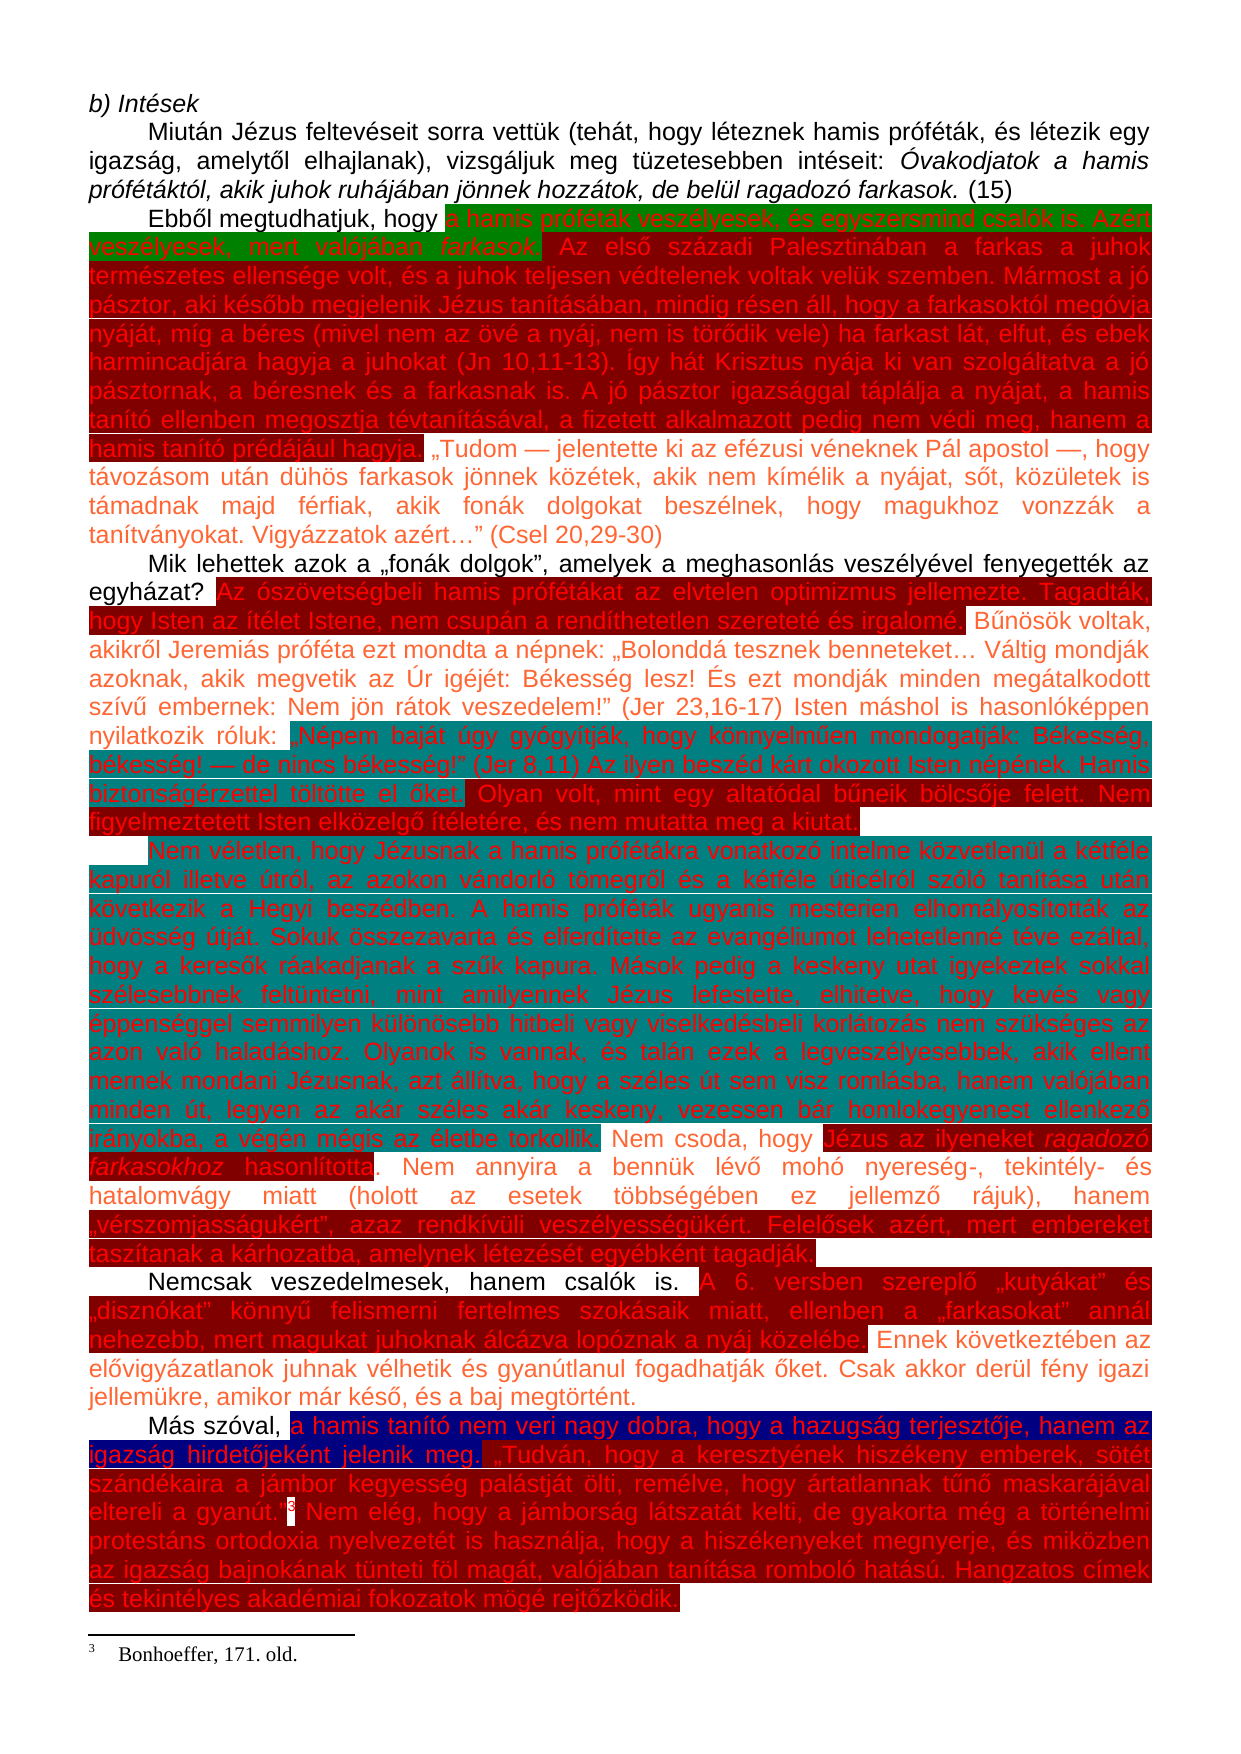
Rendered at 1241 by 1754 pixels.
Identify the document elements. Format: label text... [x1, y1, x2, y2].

text b) Intések [88, 88, 1152, 117]
text Miután Jézus feltevéseit sorra vettük (tehát, hogy léteznek hamis próféták, és létezik egy igazság, amelytől elhajlanak), vizsgáljuk meg tüzetesebben intéseit: Óvakodjatok a hamis prófétáktól, akik juhok ruhájában jönnek hozzátok, de belül ragadozó farkasok. (15) [88, 117, 1152, 203]
text Bonhoeffer, 171. old. [88, 1641, 1152, 1665]
text Nem véletlen, hogy Jézusnak a hamis prófétákra vonatkozó intelme közvetlenül a kétféle kapuról illetve útról, az azokon vándorló tömegről és a kétféle úticélról szóló tanítása után következik a Hegyi beszédben. A hamis próféták ugyanis mesterien elhomályosították az üdvösség útját. Sokuk összezavarta és elferdítette az evangéliumot lehetetlenné téve ezáltal, hogy a keresők ráakadjanak a szűk kapura. Mások pedig a keskeny utat igyekeztek sokkal szélesebbnek feltüntetni, mint amilyennek Jézus lefestette, elhitetve, hogy kevés vagy éppenséggel semmilyen különösebb hitbeli vagy viselkedésbeli korlátozás nem szükséges az azon való haladáshoz. Olyanok is vannak, és talán ezek a legveszélyesebbek, akik ellent mernek mondani Jézusnak, azt állítva, hogy a széles út sem visz romlásba, hanem valójában minden út, legyen az akár széles akár keskeny, vezessen bár homlokegyenest ellenkező irányokba, a végén mégis az életbe torkollik. Nem csoda, hogy Jézus az ilyeneket ragadozó farkasokhoz hasonlította. Nem annyira a bennük lévő mohó nyereség‑, tekintély‑ és hatalomvágy miatt (holott az esetek többségében ez jellemző rájuk), hanem „vérszomjasságukért”, azaz rendkívüli veszélyességükért. Felelősek azért, mert embereket taszítanak a kárhozatba, amelynek létezését egyébként tagadják. [88, 836, 1152, 1267]
text Más szóval, a hamis tanító nem veri nagy dobra, hogy a hazugság terjesztője, hanem az igazság hirdetőjeként jelenik meg. „Tudván, hogy a keresztyének hiszékeny emberek, sötét szándékaira a jámbor kegyesség palástját ölti, remélve, hogy ártatlannak tűnő maskarájával eltereli a gyanút.” Nem elég, hogy a jámborság látszatát kelti, de gyakorta még a történelmi protestáns ortodoxia nyelvezetét is használja, hogy a hiszékenyeket megnyerje, és miközben az igazság bajnokának tünteti föl magát, valójában tanítása romboló hatású. Hangzatos címek és tekintélyes akadémiai fokozatok mögé rejtőzködik. [88, 1411, 1152, 1612]
text Mik lehettek azok a „fonák dolgok”, amelyek a meghasonlás veszélyével fenyegették az egyházat? Az ószövetségbeli hamis prófétákat az elvtelen optimizmus jellemezte. Tagadták, hogy Isten az ítélet Istene, nem csupán a rendíthetetlen szereteté és irgalomé. Bűnösök voltak, akikről Jeremiás próféta ezt mondta a népnek: „Bolonddá tesznek benneteket… Váltig mondják azoknak, akik megvetik az Úr igéjét: Békesség lesz! És ezt mondják minden megátalkodott szívű embernek: Nem jön rátok veszedelem!” (Jer 23,16-17) Isten máshol is hasonlóképpen nyilatkozik róluk: „Népem baját úgy gyógyítják, hogy könnyelműen mondogatják: Békesség, békesség! — de nincs békesség!” (Jer 8,11) Az ilyen beszéd kárt okozott Isten népének. Hamis biztonságérzettel töltötte el őket. Olyan volt, mint egy altatódal bűneik bölcsője felett. Nem figyelmeztetett Isten elközelgő ítéletére, és nem mutatta meg a kiutat. [88, 548, 1152, 836]
text Ebből megtudhatjuk, hogy a hamis próféták veszélyesek, és egyszersmind csalók is. Azért veszélyesek, mert valójában farkasok. Az első századi Palesztinában a farkas a juhok természetes ellensége volt, és a juhok teljesen védtelenek voltak velük szemben. Mármost a jó pásztor, aki később megjelenik Jézus tanításában, mindig résen áll, hogy a farkasoktól megóvja nyáját, míg a béres (mivel nem az övé a nyáj, nem is törődik vele) ha farkast lát, elfut, és ebek harmincadjára hagyja a juhokat (Jn 10,11-13). Így hát Krisztus nyája ki van szolgáltatva a jó pásztornak, a béresnek és a farkasnak is. A jó pásztor igazsággal táplálja a nyájat, a hamis tanító ellenben megosztja tévtanításával, a fizetett alkalmazott pedig nem védi meg, hanem a hamis tanító prédájául hagyja. „Tudom — jelentette ki az efézusi véneknek Pál apostol —, hogy távozásom után dühös farkasok jönnek közétek, akik nem kímélik a nyájat, sőt, közületek is támadnak majd férfiak, akik fonák dolgokat beszélnek, hogy magukhoz vonzzák a tanítványokat. Vigyázzatok azért…” (Csel 20,29-30) [88, 203, 1152, 548]
text Nemcsak veszedelmesek, hanem csalók is. A 6. versben szereplő „kutyákat” és „disznókat” könnyű felismerni fertelmes szokásaik miatt, ellenben a „farkasokat” annál nehezebb, mert magukat juhoknak álcázva lopóznak a nyáj közelébe. Ennek következtében az elővigyázatlanok juhnak vélhetik és gyanútlanul fogadhatják őket. Csak akkor derül fény igazi jellemükre, amikor már késő, és a baj megtörtént. [88, 1267, 1152, 1411]
